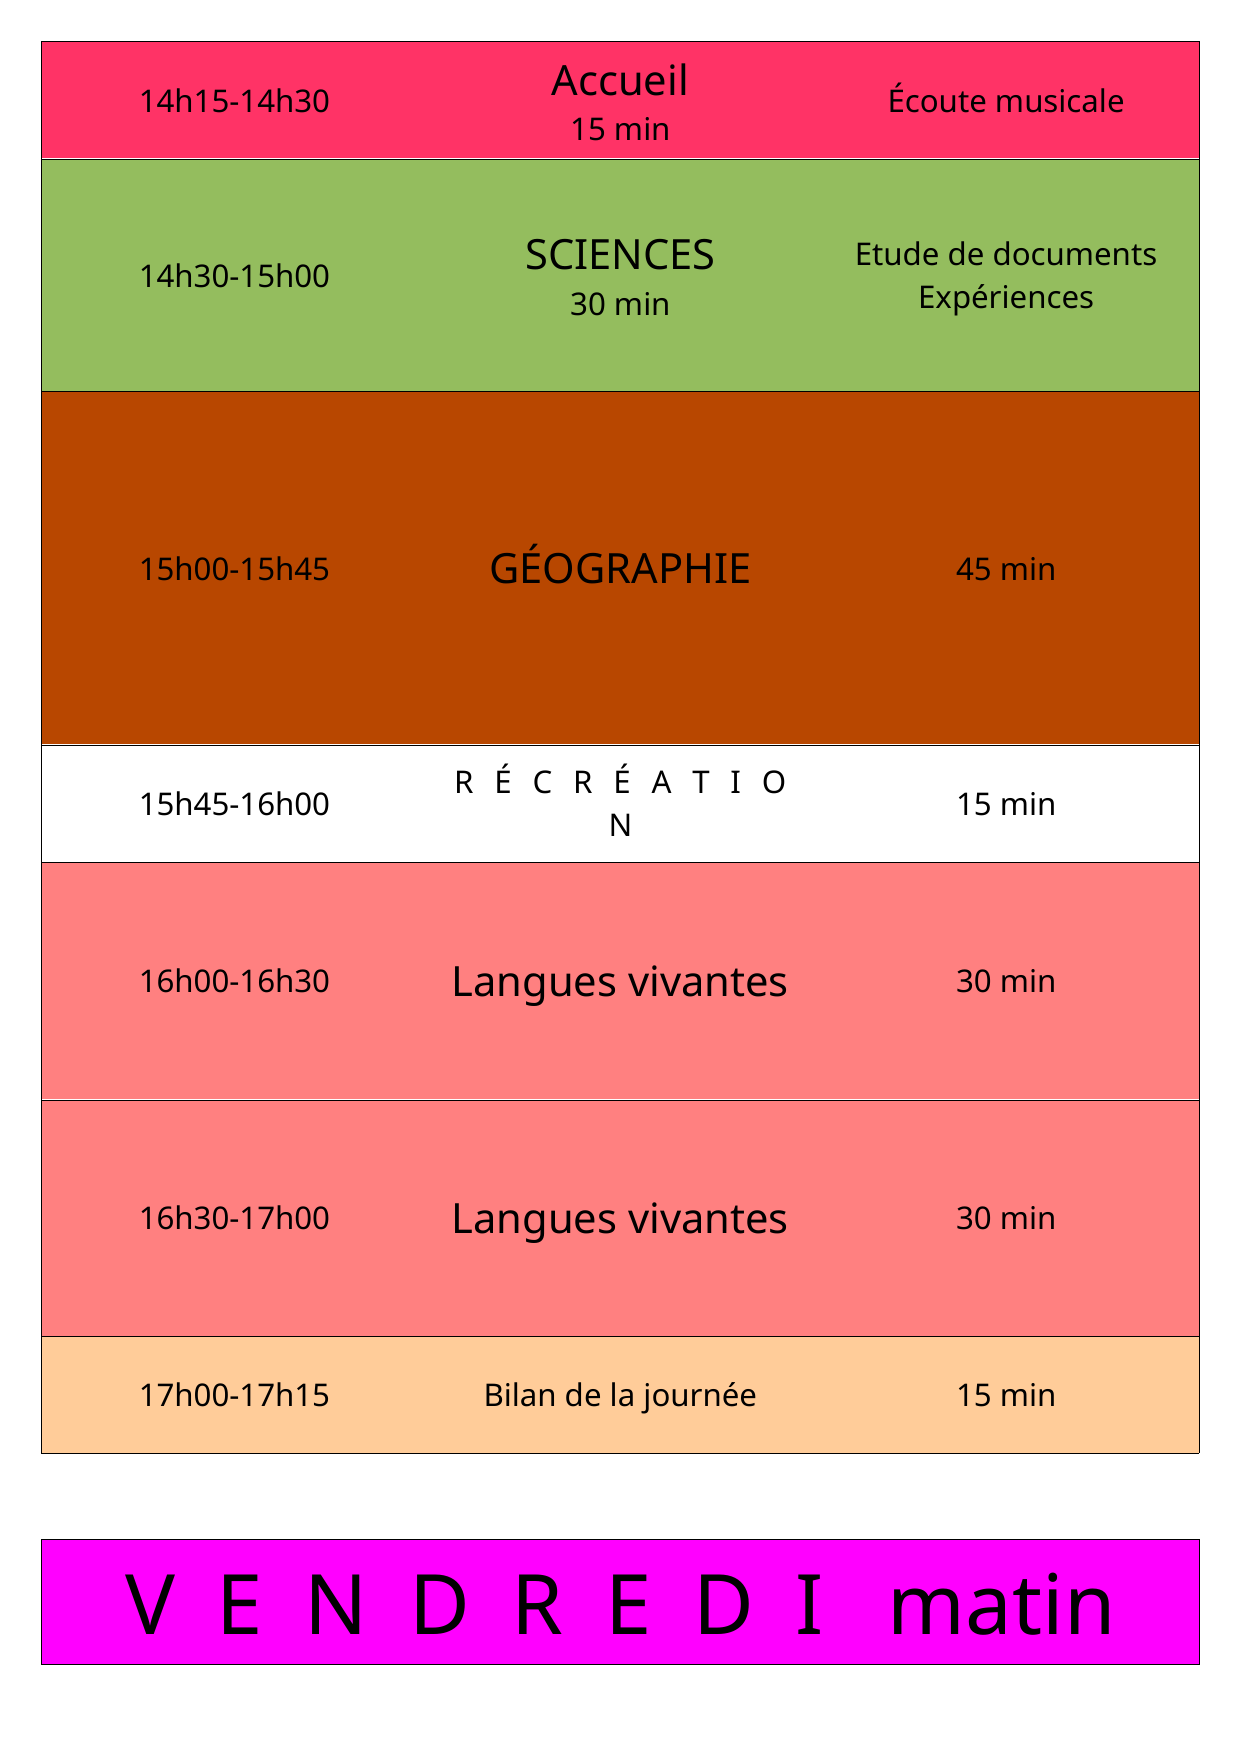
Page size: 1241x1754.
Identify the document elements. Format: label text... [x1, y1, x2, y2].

table_cell Etude de documents Expériences [813, 160, 1199, 391]
table_cell 16h00-16h30 [42, 863, 427, 1099]
table_cell GÉOGRAPHIE [427, 392, 813, 744]
table_cell Accueil 15 min [427, 42, 813, 158]
table_cell Écoute musicale [813, 42, 1199, 158]
table_header VENDREDI matin [42, 1540, 1199, 1664]
table_cell Langues vivantes [427, 1101, 813, 1336]
table_cell 14h30-15h00 [42, 160, 427, 391]
table_cell 16h30-17h00 [42, 1101, 427, 1336]
table_cell Bilan de la journée [427, 1337, 813, 1453]
table_cell RÉCRÉATION [427, 746, 813, 862]
table_cell Langues vivantes [427, 863, 813, 1099]
table_cell 30 min [813, 1101, 1199, 1336]
table_cell 15h00-15h45 [42, 392, 427, 744]
table_cell 15 min [813, 746, 1199, 862]
table_cell 17h00-17h15 [42, 1337, 427, 1453]
table_cell SCIENCES 30 min [427, 160, 813, 391]
table_cell 45 min [813, 392, 1199, 744]
table_cell 15h45-16h00 [42, 746, 427, 862]
table_cell 30 min [813, 863, 1199, 1099]
table_cell 15 min [813, 1337, 1199, 1453]
table_cell 14h15-14h30 [42, 42, 427, 158]
